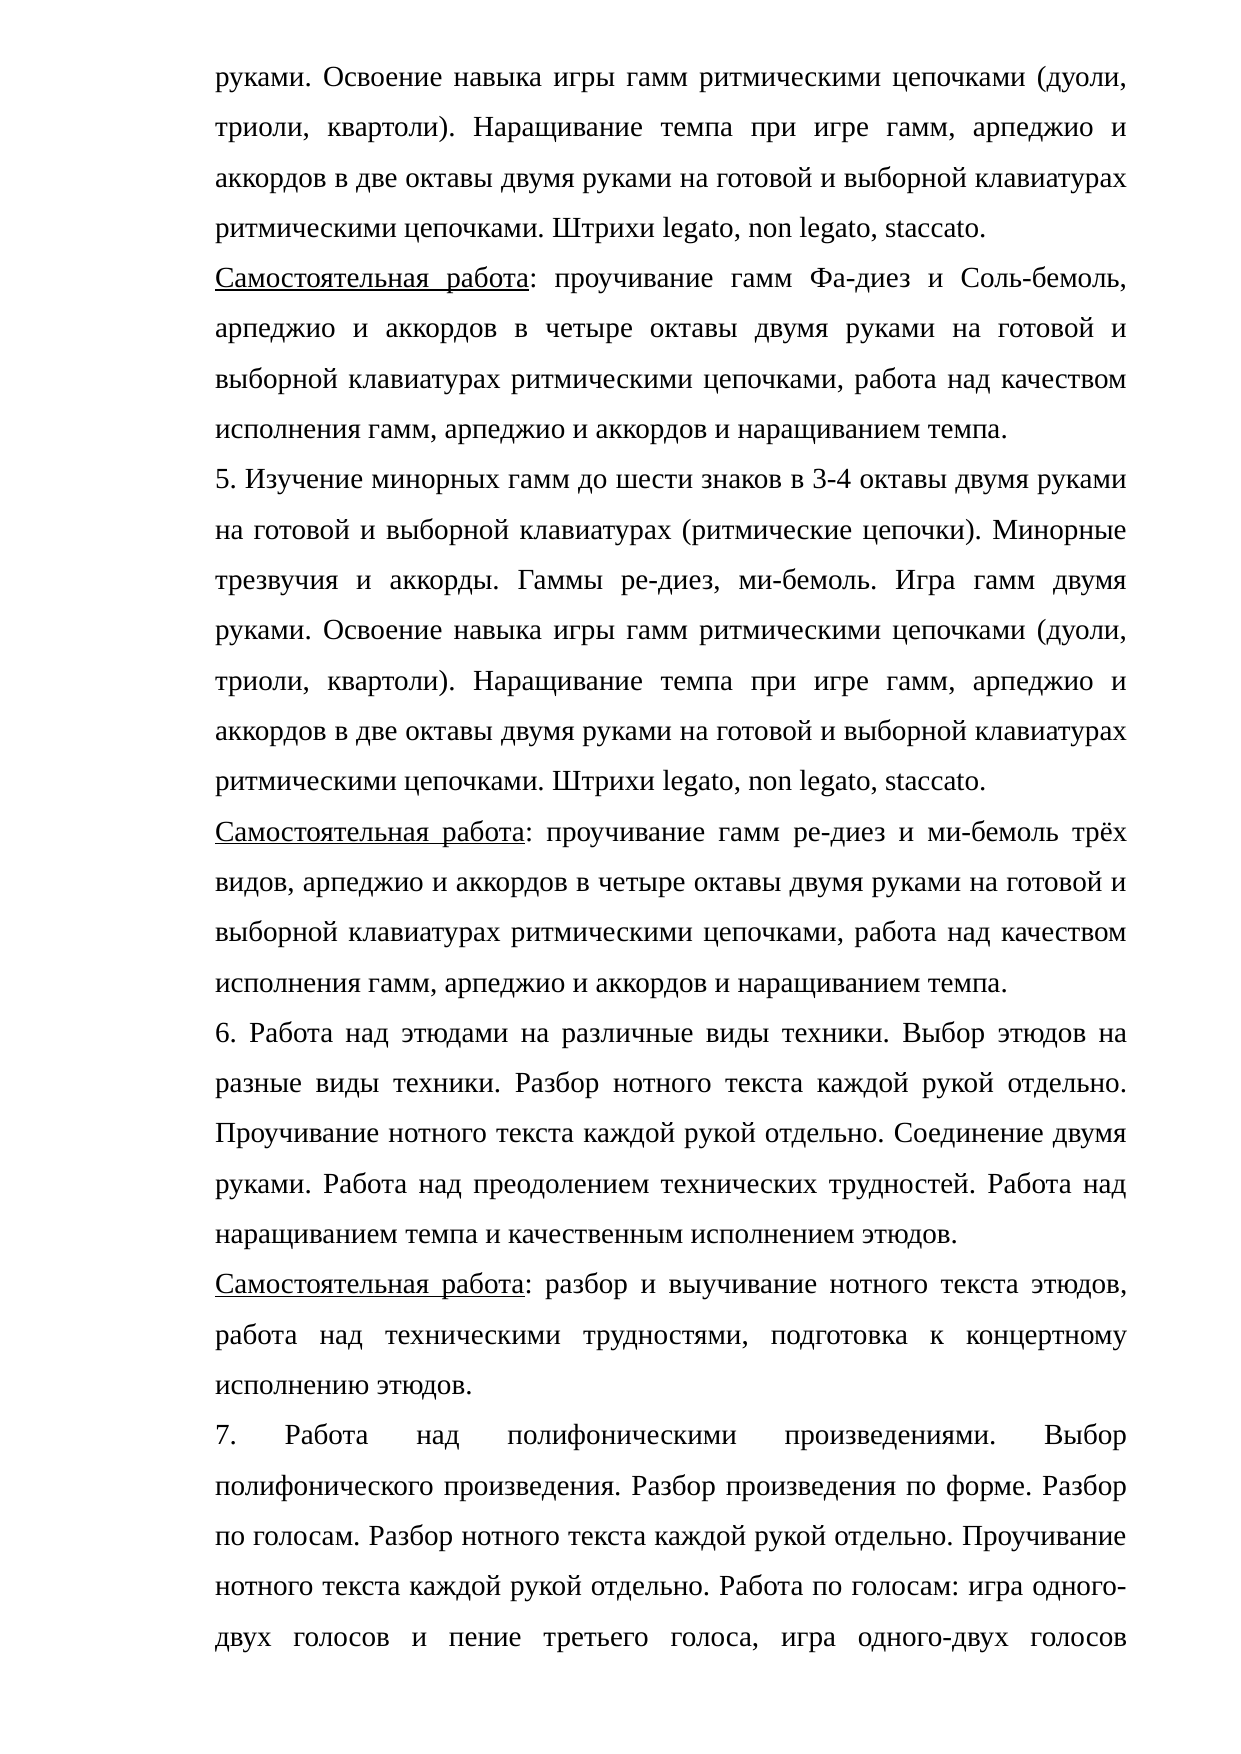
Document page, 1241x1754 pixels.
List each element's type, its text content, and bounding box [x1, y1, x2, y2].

text Самостоятельная работа: проучивание гамм Фа-диез и Соль-бемоль, арпеджио и аккордов в четыре октавы двумя руками на готовой и выборной клавиатурах ритмическими цепочками, работа над качеством исполнения гамм, арпеджио и аккордов и наращиванием темпа. [215, 260, 1128, 445]
text 7. Работа над полифоническими произведениями. Выбор полифонического произведения. Разбор произведения по форме. Разбор по голосам. Разбор нотного текста каждой рукой отдельно. Проучивание нотного текста каждой рукой отдельно. Работа по голосам: игра одного-двух голосов и пение третьего голоса, игра одного-двух голосов [215, 1417, 1128, 1652]
text Самостоятельная работа: разбор и выучивание нотного текста этюдов, работа над техническими трудностями, подготовка к концертному исполнению этюдов. [215, 1267, 1128, 1401]
text 6. Работа над этюдами на различные виды техники. Выбор этюдов на разные виды техники. Разбор нотного текста каждой рукой отдельно. Проучивание нотного текста каждой рукой отдельно. Соединение двумя руками. Работа над преодолением технических трудностей. Работа над наращиванием темпа и качественным исполнением этюдов. [215, 1015, 1128, 1250]
text 5. Изучение минорных гамм до шести знаков в 3-4 октавы двумя руками на готовой и выборной клавиатурах (ритмические цепочки). Минорные трезвучия и аккорды. Гаммы ре-диез, ми-бемоль. Игра гамм двумя руками. Освоение навыка игры гамм ритмическими цепочками (дуоли, триоли, квартоли). Наращивание темпа при игре гамм, арпеджио и аккордов в две октавы двумя руками на готовой и выборной клавиатурах ритмическими цепочками. Штрихи legato, non legato, staccato. [215, 462, 1128, 797]
text Самостоятельная работа: проучивание гамм ре-диез и ми-бемоль трёх видов, арпеджио и аккордов в четыре октавы двумя руками на готовой и выборной клавиатурах ритмическими цепочками, работа над качеством исполнения гамм, арпеджио и аккордов и наращиванием темпа. [215, 814, 1128, 998]
text руками. Освоение навыка игры гамм ритмическими цепочками (дуоли, триоли, квартоли). Наращивание темпа при игре гамм, арпеджио и аккордов в две октавы двумя руками на готовой и выборной клавиатурах ритмическими цепочками. Штрихи legato, non legato, staccato. [215, 59, 1128, 243]
